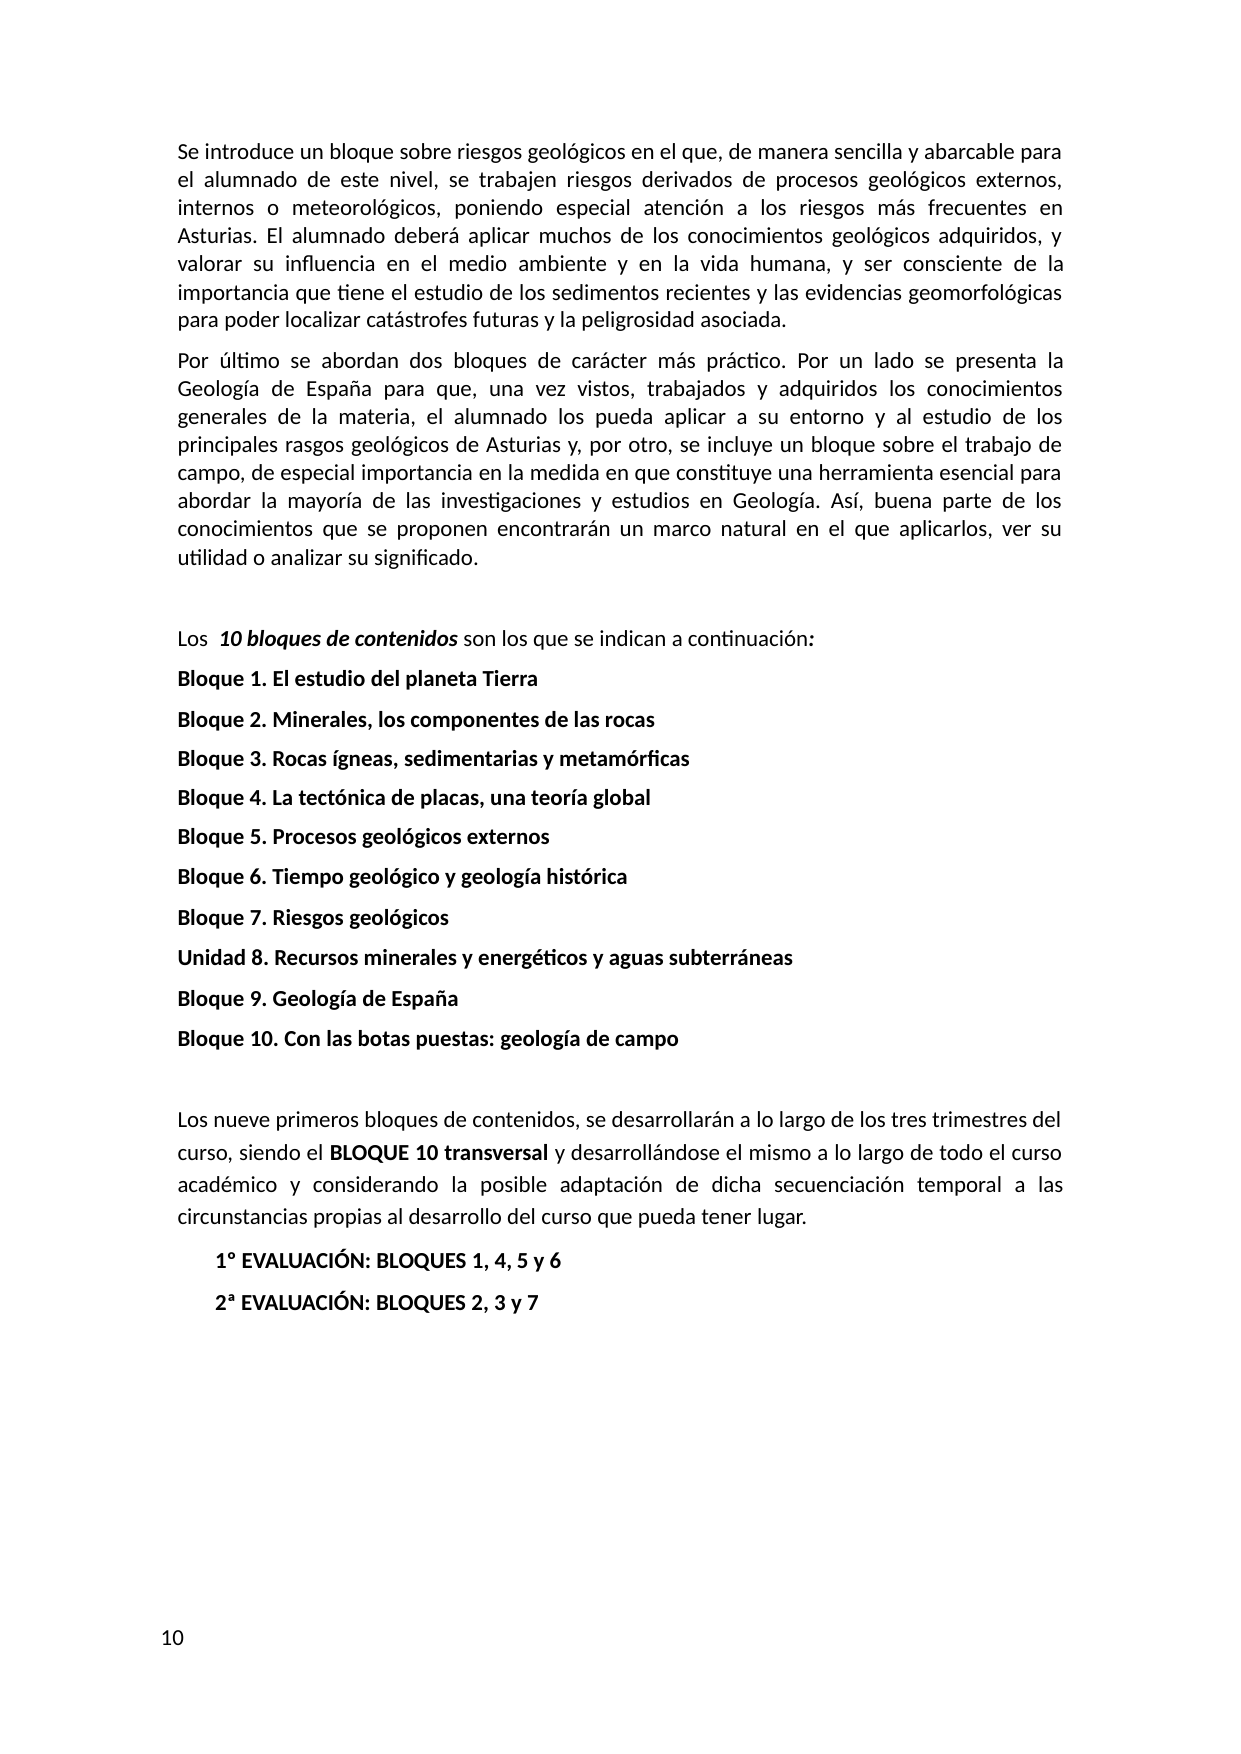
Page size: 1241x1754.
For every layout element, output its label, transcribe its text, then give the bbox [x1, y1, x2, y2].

text Unidad 8. Recursos minerales y energéticos y aguas subterráneas Bloque 9. Geología de España [177, 943, 798, 1012]
text Por último se abordan dos bloques de carácter más práctico. Por un lado se presenta la Geología de España para que, una vez vistos, trabajados y adquiridos los conocimientos generales de la materia, el alumnado los pueda aplicar a su entorno y al estudio de los principales rasgos geológicos de Asturias y, por otro, se incluye un bloque sobre el trabajo de campo, de especial importancia en la medida en que constituye una herramienta esencial para abordar la mayoría de las investigaciones y estudios en Geología. Así, buena parte de los conocimientos que se proponen encontrarán un marco natural en el que aplicarlos, ver su utilidad o analizar su significado. [177, 346, 1063, 571]
text Los nueve primeros bloques de contenidos, se desarrollarán a lo largo de los tres trimestres del curso, siendo el BLOQUE 10 transversal y desarrollándose el mismo a lo largo de todo el curso académico y considerando la posible adaptación de dicha secuenciación temporal a las circunstancias propias al desarrollo del curso que pueda tener lugar. [177, 1105, 1063, 1230]
text Los 10 bloques de contenidos son los que se indican a continuación: [177, 624, 1086, 652]
subtitle Bloque 10. Con las botas puestas: geología de campo [177, 1024, 1086, 1052]
text Se introduce un bloque sobre riesgos geológicos en el que, de manera sencilla y abarcable para el alumnado de este nivel, se trabajen riesgos derivados de procesos geológicos externos, internos o meteorológicos, poniendo especial atención a los riesgos más frecuentes en Asturias. El alumnado deberá aplicar muchos de los conocimientos geológicos adquiridos, y valorar su influencia en el medio ambiente y en la vida humana, y ser consciente de la importancia que tiene el estudio de los sedimentos recientes y las evidencias geomorfológicas para poder localizar catástrofes futuras y la peligrosidad asociada. [177, 137, 1064, 334]
subtitle Bloque 1. El estudio del planeta Tierra [177, 664, 1086, 692]
subtitle 1º EVALUACIÓN: BLOQUES 1, 4, 5 y 6 [215, 1246, 1086, 1274]
text Bloque 2. Minerales, los componentes de las rocas Bloque 3. Rocas ígneas, sedimentarias y metamórficas Bloque 4. La tectónica de placas, una teoría global Bloque 5. Procesos geológicos externos [177, 705, 694, 850]
text 2ª EVALUACIÓN: BLOQUES 2, 3 y 7 [215, 1288, 1086, 1316]
subtitle Bloque 6. Tiempo geológico y geología histórica Bloque 7. Riesgos geológicos [177, 862, 631, 931]
